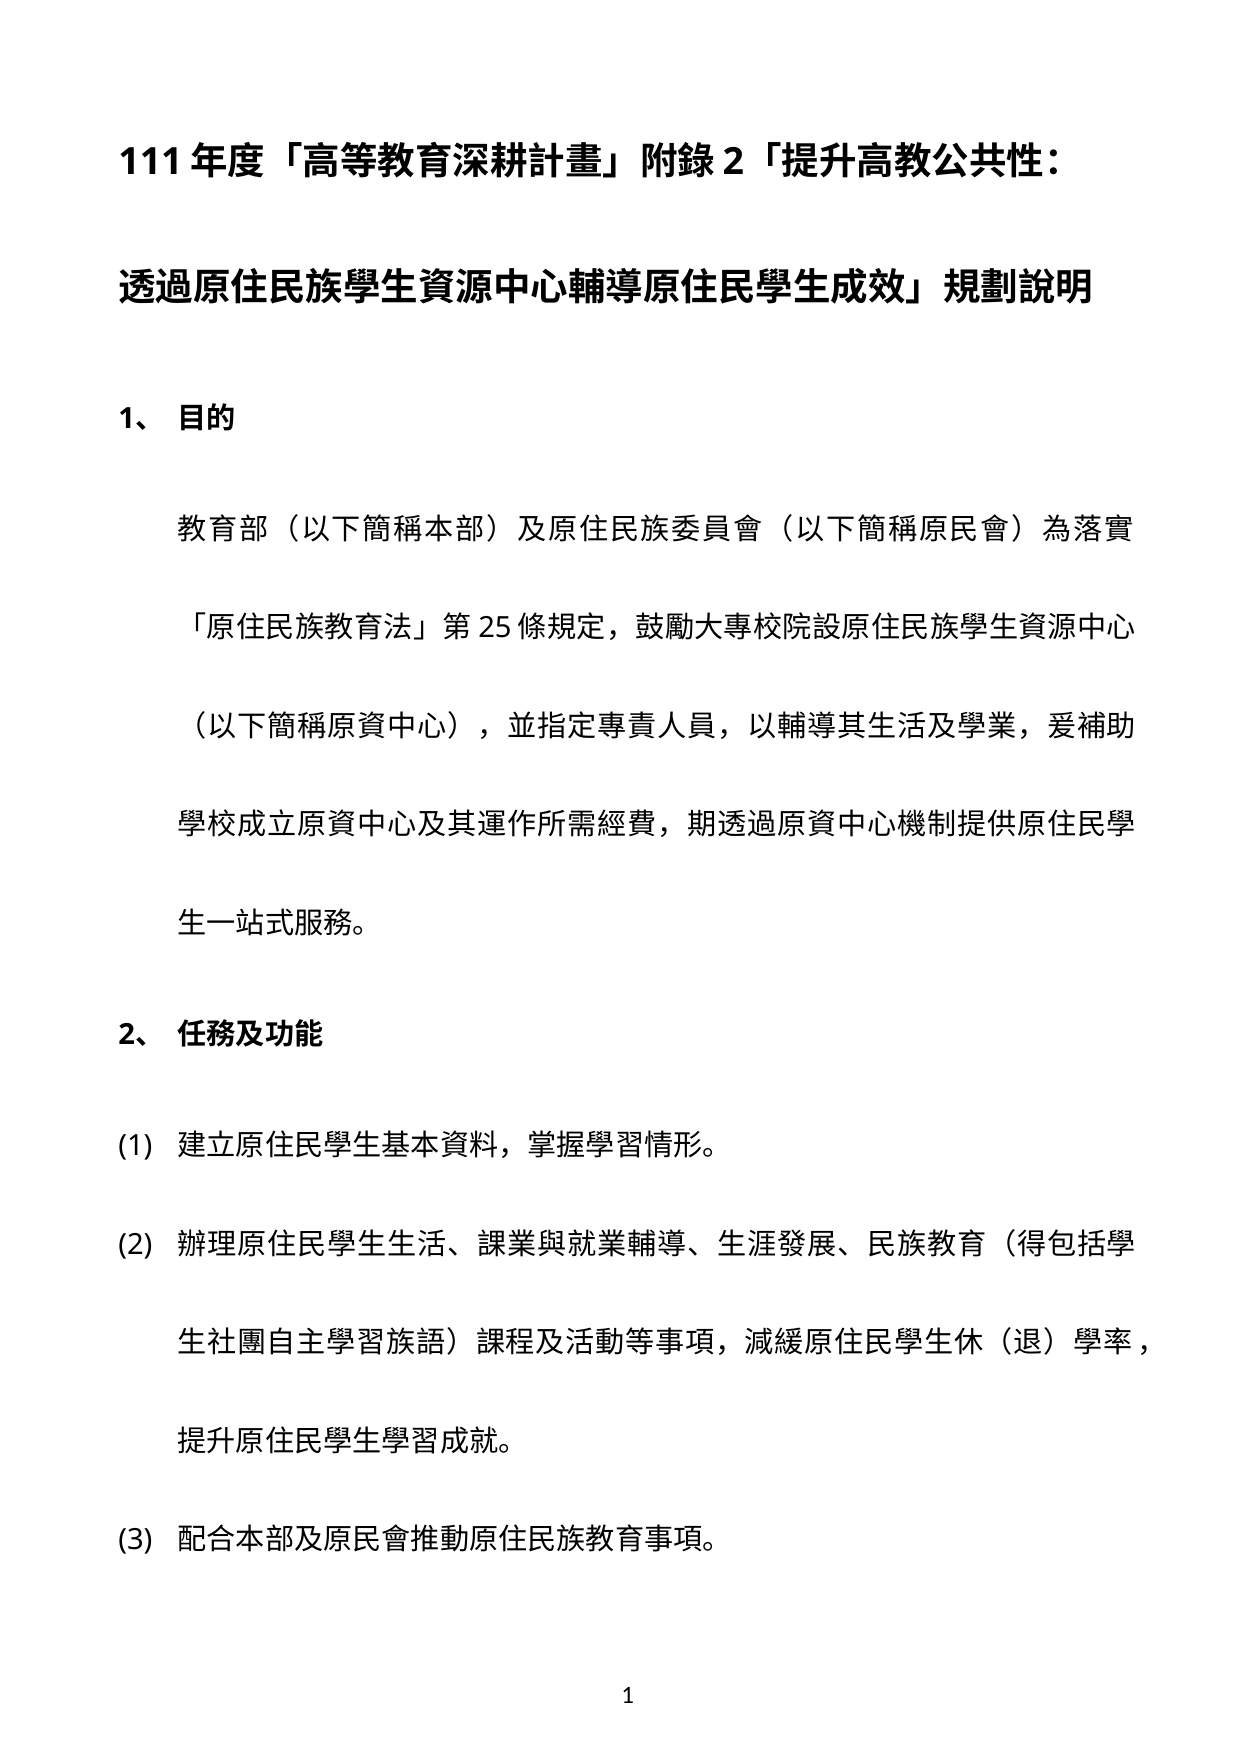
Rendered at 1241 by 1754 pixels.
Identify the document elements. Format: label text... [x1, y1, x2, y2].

list 辦理原住民學生生活、課業與就業輔導、生涯發展、民族教育（得包括學生社團自主學習族語）課程及活動等事項，減緩原住民學生休（退）學率，提升原住民學生學習成就。 [118, 1220, 1137, 1459]
text 透過原住民族學生資源中心輔導原住民學生成效」規劃說明 [118, 256, 1137, 311]
list 目的 [118, 394, 1137, 437]
list 配合本部及原民會推動原住民族教育事項。 [118, 1516, 1137, 1558]
text 教育部（以下簡稱本部）及原住民族委員會（以下簡稱原民會）為落實「原住民族教育法」第25條規定，鼓勵大專校院設原住民族學生資源中心（以下簡稱原資中心），並指定專責人員，以輔導其生活及學業，爰補助學校成立原資中心及其運作所需經費，期透過原資中心機制提供原住民學生一站式服務。 [177, 505, 1137, 942]
list 任務及功能 [118, 1010, 1137, 1053]
list 建立原住民學生基本資料，掌握學習情形。 [118, 1121, 1137, 1164]
text 111年度「高等教育深耕計畫」附錄2「提升高教公共性： [118, 131, 1137, 185]
